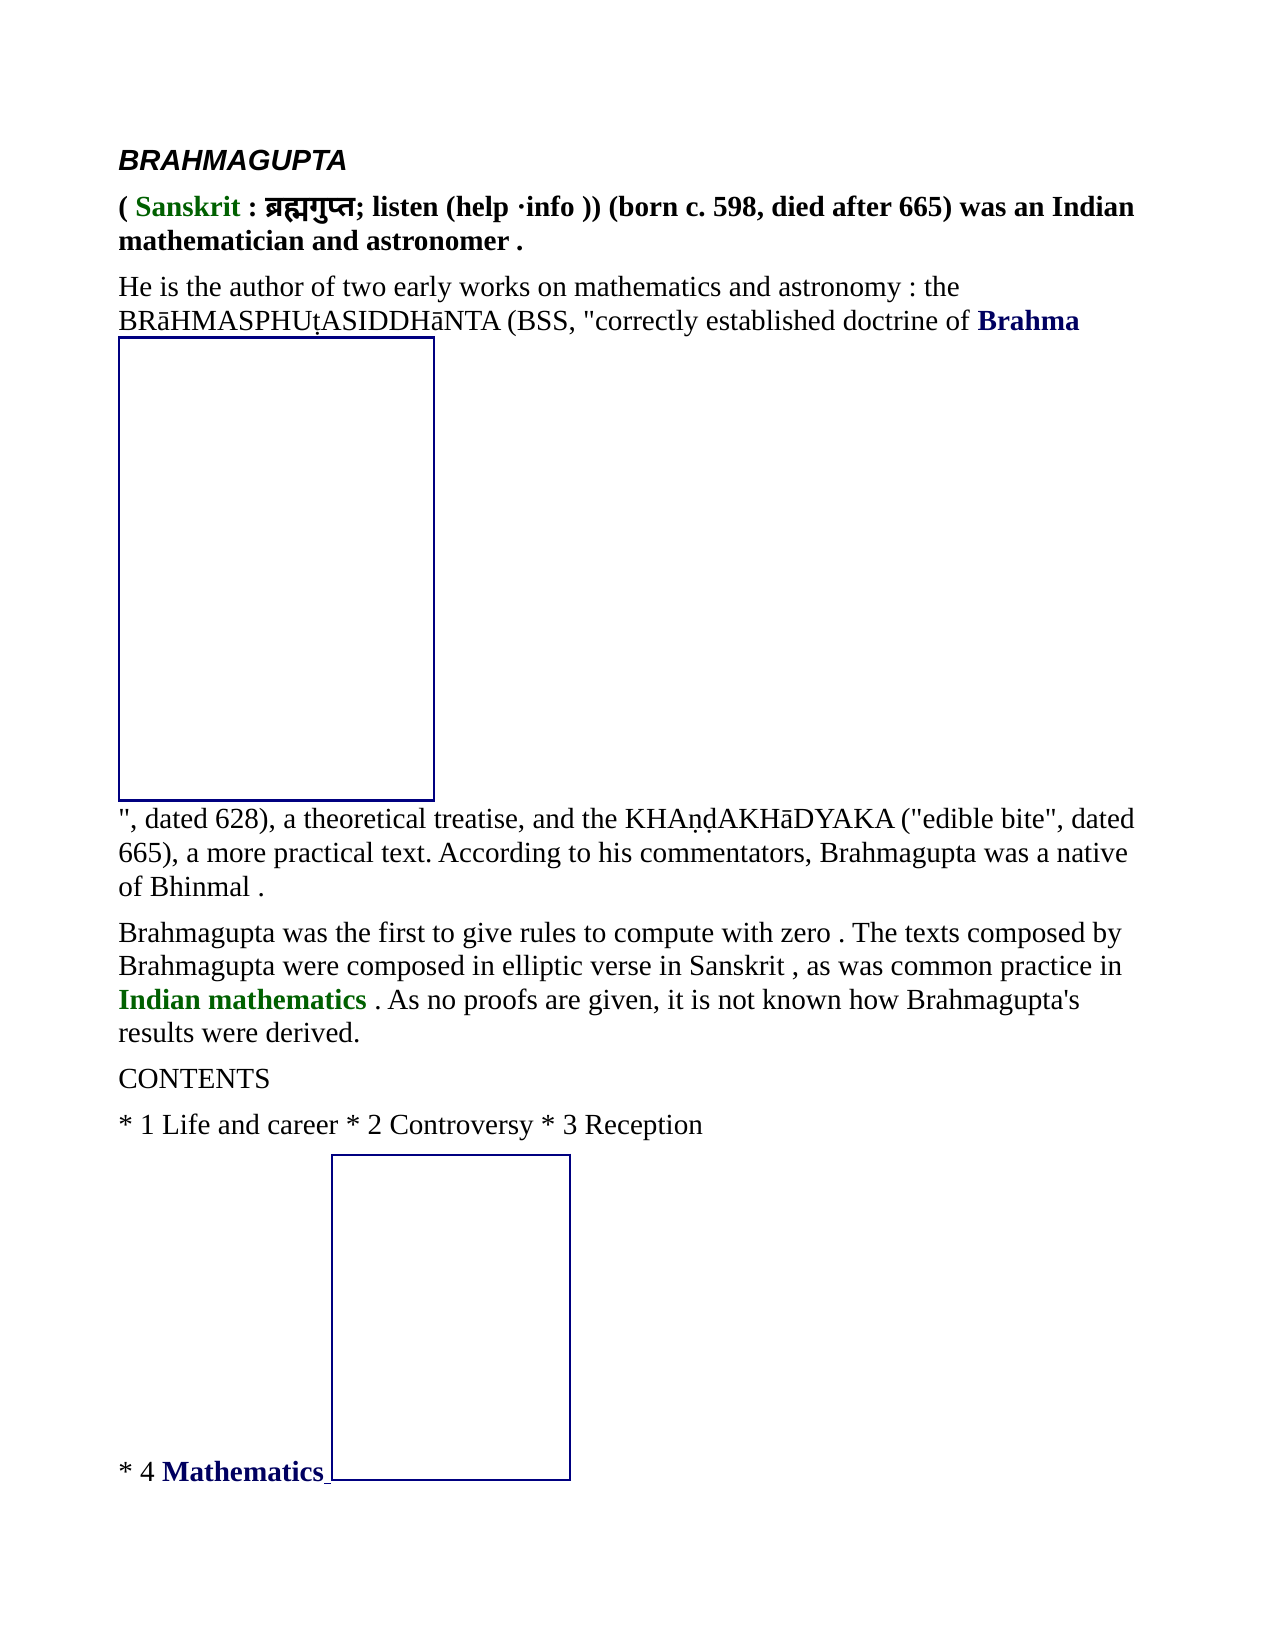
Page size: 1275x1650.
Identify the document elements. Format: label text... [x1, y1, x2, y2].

text He is the author of two early works on mathematics and astronomy : the BRāHMASPHUṭASIDDHāNTA (BSS, "correctly established doctrine of Brahma ", dated 628), a theoretical treatise, and the KHAṇḍAKHāDYAKA ("edible bite", dated 665), a more practical text. According to his commentators, Brahmagupta was a native of Bhinmal . [118, 269, 1157, 902]
text CONTENTS [118, 1061, 1157, 1095]
text * 4 Mathematics [118, 1153, 1157, 1487]
text ( Sanskrit : ब्रह्मगुप्त; listen (help ·info )) (born c. 598, died after 665) was an Indian mathematician and astronomer . [118, 189, 1157, 257]
text Brahmagupta was the first to give rules to compute with zero . The texts composed by Brahmagupta were composed in elliptic verse in Sanskrit , as was common practice in Indian mathematics . As no proofs are given, it is not known how Brahmagupta's results were derived. [118, 915, 1157, 1049]
text * 1 Life and career * 2 Controversy * 3 Reception [118, 1107, 1157, 1141]
subtitle BRAHMAGUPTA [118, 143, 1157, 177]
